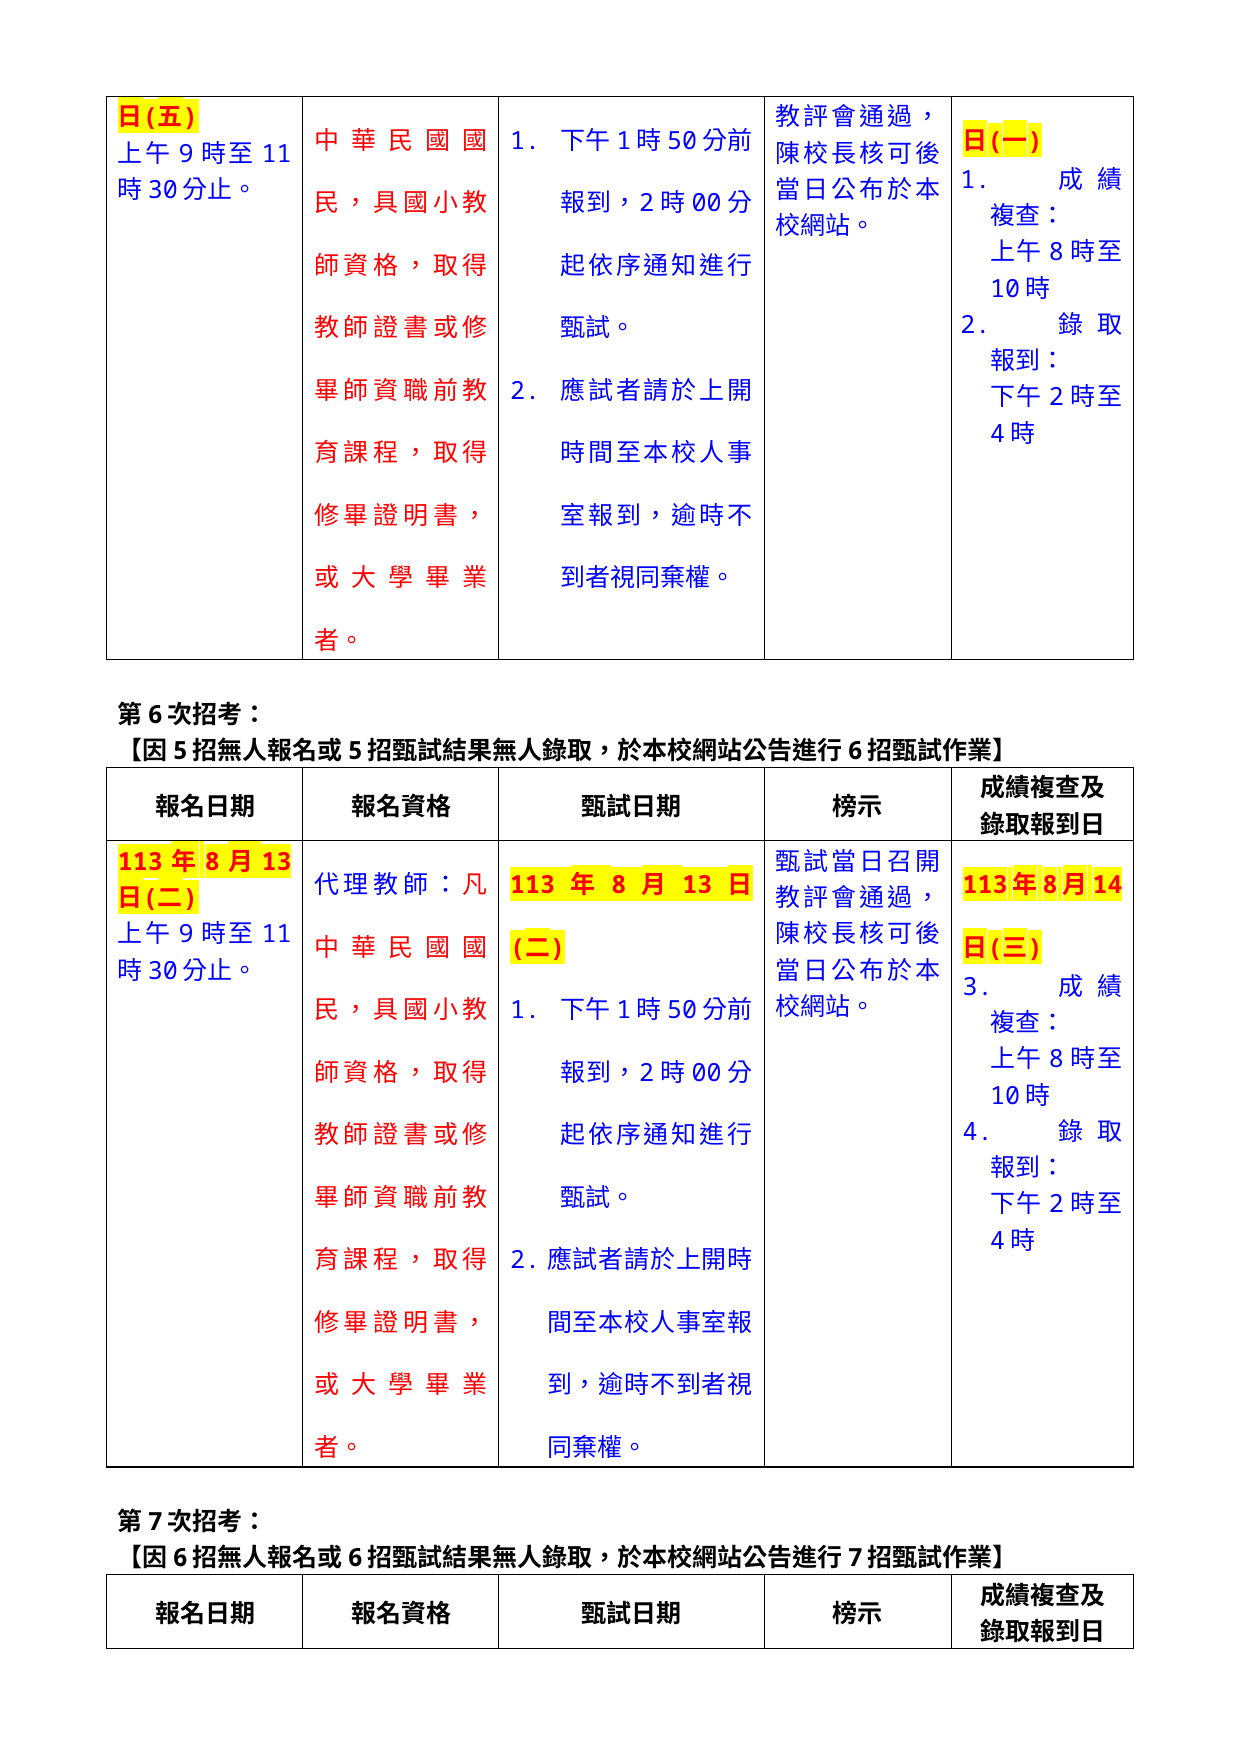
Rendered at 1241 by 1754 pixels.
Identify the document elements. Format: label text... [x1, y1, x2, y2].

table_cell 成績複查及 錄取報到日 [952, 768, 1133, 840]
table_cell 113年8月14日(三) 成績複查： 上午8時至10時 錄取報到： 下午2時至4時 [952, 841, 1133, 1466]
table_cell 教評會通過，陳校長核可後當日公布於本校網站。 [765, 97, 951, 659]
table_cell 成績複查及 錄取報到日 [952, 1575, 1133, 1648]
table_cell 日(五) 上午9時至11時30分止。 [107, 97, 302, 659]
table_cell 第7次招考： 【因6招無人報名或6招甄試結果無人錄取，於本校網站公告進行7招甄試作業】 [106, 1468, 1134, 1574]
table_cell 甄試日期 [499, 1575, 764, 1648]
table_cell 榜示 [765, 768, 951, 840]
table_cell 報名資格 [303, 1575, 498, 1648]
table_cell 第6次招考： 【因5招無人報名或5招甄試結果無人錄取，於本校網站公告進行6招甄試作業】 [106, 660, 1134, 767]
table_cell 報名日期 [107, 768, 302, 840]
table_cell 113年8月12日(一) 成績複查： 上午8時至10時 錄取報到： 下午2時至4時 [952, 97, 1133, 659]
table_cell 113年8月13日(二) 下午1時50分前報到，2時00分起依序通知進行甄試。 應試者請於上開時間至本校人事室報到，逾時不到者視同棄權。 [499, 841, 764, 1466]
table_cell 榜示 [765, 1575, 951, 1648]
table_cell 113年8月13日(二) 上午9時至11時30分止。 [107, 841, 302, 1466]
table_cell 報名資格 [303, 768, 498, 840]
table_cell 代理教師：凡中華民國國民，具國小教師資格，取得教師證書或修畢師資職前教育課程，取得修畢證明書，或大學畢業者。 [303, 841, 498, 1466]
table_cell 報名日期 [107, 1575, 302, 1648]
table_cell 甄試日期 [499, 768, 764, 840]
table_cell 中華民國國民，具國小教師資格，取得教師證書或修畢師資職前教育課程，取得修畢證明書，或大學畢業者。 [303, 97, 498, 659]
table_cell 甄試當日召開教評會通過，陳校長核可後當日公布於本校網站。 [765, 841, 951, 1466]
table_cell 113年8月9日(五) 下午1時50分前報到，2時00分起依序通知進行甄試。 應試者請於上開時間至本校人事室報到，逾時不到者視同棄權。 [499, 97, 764, 659]
